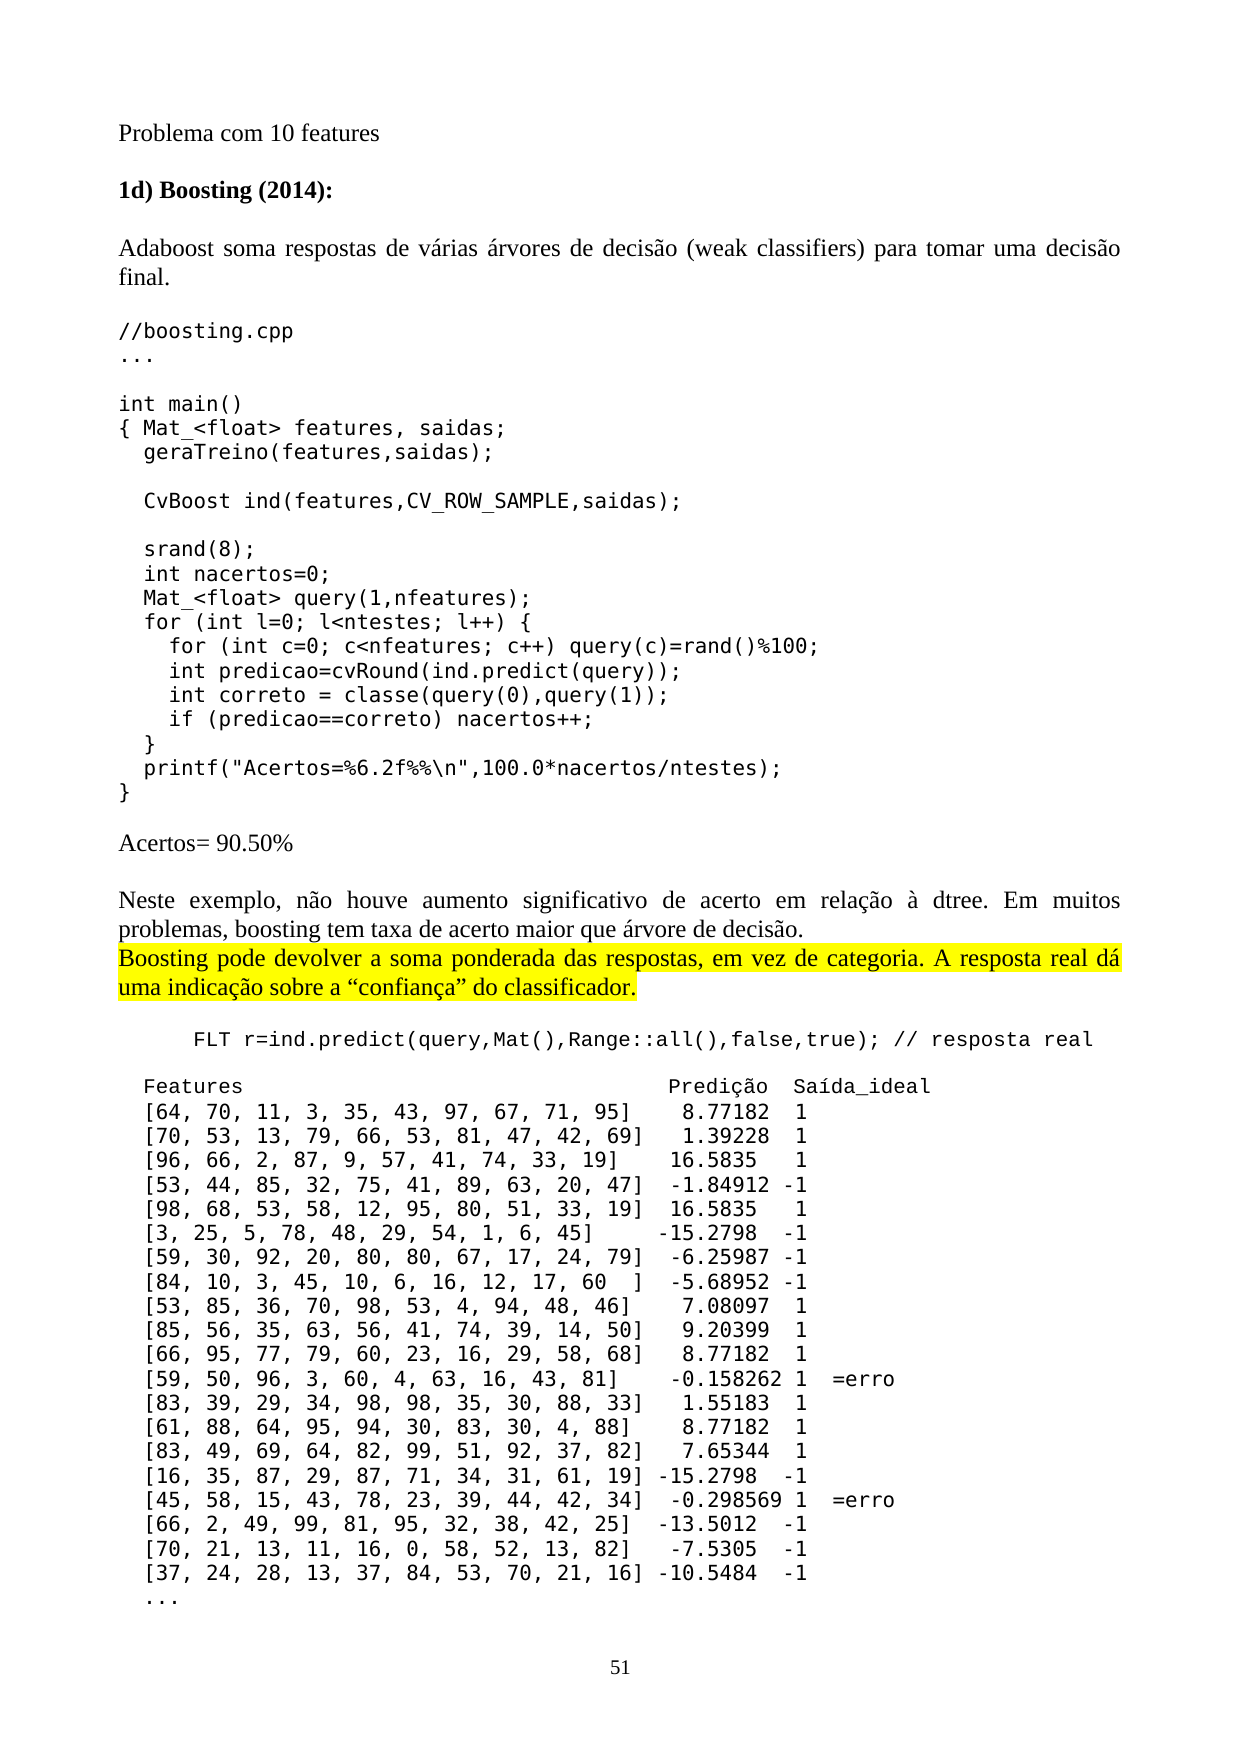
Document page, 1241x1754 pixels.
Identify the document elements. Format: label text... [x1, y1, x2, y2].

text [53, 44, 85, 32, 75, 41, 89, 63, 20, 47] -1.84912 -1 [118, 1173, 1122, 1197]
text FLT r=ind.predict(query,Mat(),Range::all(),false,true); // resposta real [118, 1029, 1122, 1052]
text int nacertos=0; [118, 562, 1122, 586]
text [59, 30, 92, 20, 80, 80, 67, 17, 24, 79] -6.25987 -1 [118, 1245, 1122, 1270]
text Mat_<float> query(1,nfeatures); [118, 586, 1122, 610]
text [66, 2, 49, 99, 81, 95, 32, 38, 42, 25] -13.5012 -1 [118, 1512, 1122, 1537]
text Acertos= 90.50% [118, 828, 1122, 857]
text [83, 49, 69, 64, 82, 99, 51, 92, 37, 82] 7.65344 1 [118, 1439, 1122, 1464]
text [98, 68, 53, 58, 12, 95, 80, 51, 33, 19] 16.5835 1 [118, 1197, 1122, 1221]
text Problema com 10 features [118, 118, 1122, 147]
text [59, 50, 96, 3, 60, 4, 63, 16, 43, 81] -0.158262 1 =erro [118, 1367, 1122, 1391]
text Features Predição Saída_ideal [118, 1076, 1122, 1100]
text //boosting.cpp [118, 319, 1122, 343]
text int correto = classe(query(0),query(1)); [118, 683, 1122, 707]
text ... [118, 1585, 1122, 1609]
text } [118, 732, 1122, 756]
text srand(8); [118, 537, 1122, 562]
text [53, 85, 36, 70, 98, 53, 4, 94, 48, 46] 7.08097 1 [118, 1294, 1122, 1318]
text [70, 53, 13, 79, 66, 53, 81, 47, 42, 69] 1.39228 1 [118, 1124, 1122, 1148]
text [61, 88, 64, 95, 94, 30, 83, 30, 4, 88] 8.77182 1 [118, 1415, 1122, 1439]
text int main() [118, 392, 1122, 416]
text for (int l=0; l<ntestes; l++) { [118, 610, 1122, 634]
text [96, 66, 2, 87, 9, 57, 41, 74, 33, 19] 16.5835 1 [118, 1148, 1122, 1173]
text int predicao=cvRound(ind.predict(query)); [118, 659, 1122, 683]
text [64, 70, 11, 3, 35, 43, 97, 67, 71, 95] 8.77182 1 [118, 1100, 1122, 1124]
text Neste exemplo, não houve aumento significativo de acerto em relação à dtree. Em muitos problemas, boosting tem taxa de acerto maior que árvore de decisão. [118, 886, 1122, 943]
text [83, 39, 29, 34, 98, 98, 35, 30, 88, 33] 1.55183 1 [118, 1391, 1122, 1415]
text Boosting pode devolver a soma ponderada das respostas, em vez de categoria. A resposta real dá uma indicação sobre a “confiança” do classificador. [118, 943, 1122, 1001]
text geraTreino(features,saidas); [118, 440, 1122, 464]
text [66, 95, 77, 79, 60, 23, 16, 29, 58, 68] 8.77182 1 [118, 1342, 1122, 1367]
text [70, 21, 13, 11, 16, 0, 58, 52, 13, 82] -7.5305 -1 [118, 1537, 1122, 1561]
text [16, 35, 87, 29, 87, 71, 34, 31, 61, 19] -15.2798 -1 [118, 1464, 1122, 1488]
text } [118, 780, 1122, 804]
text printf("Acertos=%6.2f%%\n",100.0*nacertos/ntestes); [118, 756, 1122, 780]
text [84, 10, 3, 45, 10, 6, 16, 12, 17, 60 ] -5.68952 -1 [118, 1270, 1122, 1294]
text if (predicao==correto) nacertos++; [118, 707, 1122, 732]
text { Mat_<float> features, saidas; [118, 416, 1122, 440]
text [85, 56, 35, 63, 56, 41, 74, 39, 14, 50] 9.20399 1 [118, 1318, 1122, 1342]
text ... [118, 343, 1122, 367]
text CvBoost ind(features,CV_ROW_SAMPLE,saidas); [118, 489, 1122, 513]
text [37, 24, 28, 13, 37, 84, 53, 70, 21, 16] -10.5484 -1 [118, 1561, 1122, 1585]
text [45, 58, 15, 43, 78, 23, 39, 44, 42, 34] -0.298569 1 =erro [118, 1488, 1122, 1512]
text for (int c=0; c<nfeatures; c++) query(c)=rand()%100; [118, 634, 1122, 659]
text Adaboost soma respostas de várias árvores de decisão (weak classifiers) para tomar uma decisão final. [118, 233, 1122, 291]
text [3, 25, 5, 78, 48, 29, 54, 1, 6, 45] -15.2798 -1 [118, 1221, 1122, 1245]
text 1d) Boosting (2014): [118, 176, 1122, 204]
